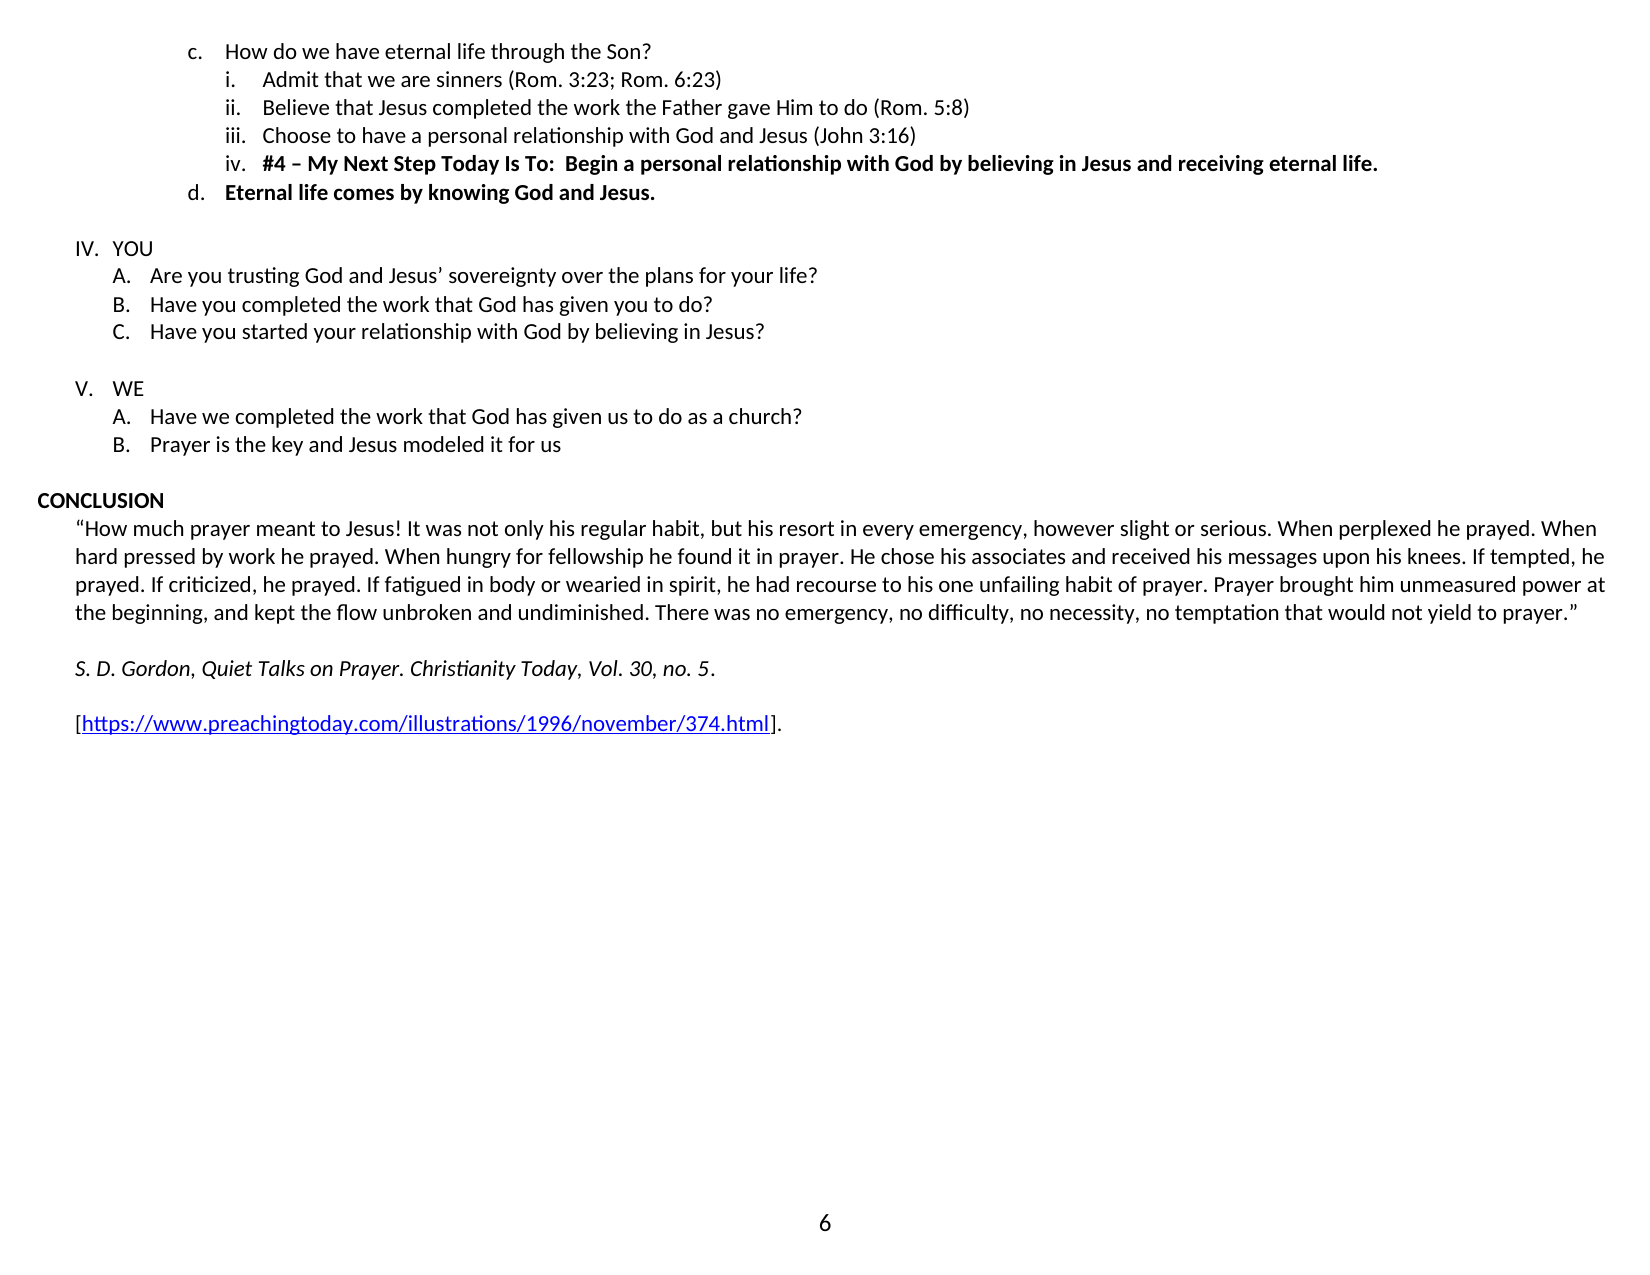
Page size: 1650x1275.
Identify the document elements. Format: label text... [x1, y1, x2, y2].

list Choose to have a personal relationship with God and Jesus (John 3:16) [225, 122, 1612, 149]
list Are you trusting God and Jesus’ sovereignty over the plans for your life? [112, 262, 1612, 290]
list Have you started your relationship with God by believing in Jesus? [112, 318, 1612, 346]
list How do we have eternal life through the Son? [187, 37, 1612, 66]
text “How much prayer meant to Jesus! It was not only his regular habit, but his resort in every emergency, however slight or serious. When perplexed he prayed. When hard pressed by work he prayed. When hungry for fellowship he found it in prayer. He chose his associates and received his messages upon his knees. If tempted, he prayed. If criticized, he prayed. If fatigued in body or wearied in spirit, he had recourse to his one unfailing habit of prayer. Prayer brought him unmeasured power at the beginning, and kept the flow unbroken and undiminished. There was no emergency, no difficulty, no necessity, no temptation that would not yield to prayer.” [75, 514, 1612, 626]
list #4 – My Next Step Today Is To: Begin a personal relationship with God by believing in Jesus and receiving eternal life. [225, 149, 1612, 178]
text CONCLUSION [37, 486, 1612, 514]
list YOU [75, 234, 1612, 262]
text [https://www.preachingtoday.com/illustrations/1996/november/374.html]. [75, 709, 1612, 737]
list Believe that Jesus completed the work the Father gave Him to do (Rom. 5:8) [225, 93, 1612, 122]
list Eternal life comes by knowing God and Jesus. [187, 178, 1612, 206]
list Have you completed the work that God has given you to do? [112, 290, 1612, 318]
list WE [75, 374, 1612, 402]
text S. D. Gordon, Quiet Talks on Prayer. Christianity Today, Vol. 30, no. 5. [75, 654, 1612, 682]
list Admit that we are sinners (Rom. 3:23; Rom. 6:23) [225, 66, 1612, 93]
list Prayer is the key and Jesus modeled it for us [112, 430, 1612, 458]
list Have we completed the work that God has given us to do as a church? [112, 402, 1612, 430]
